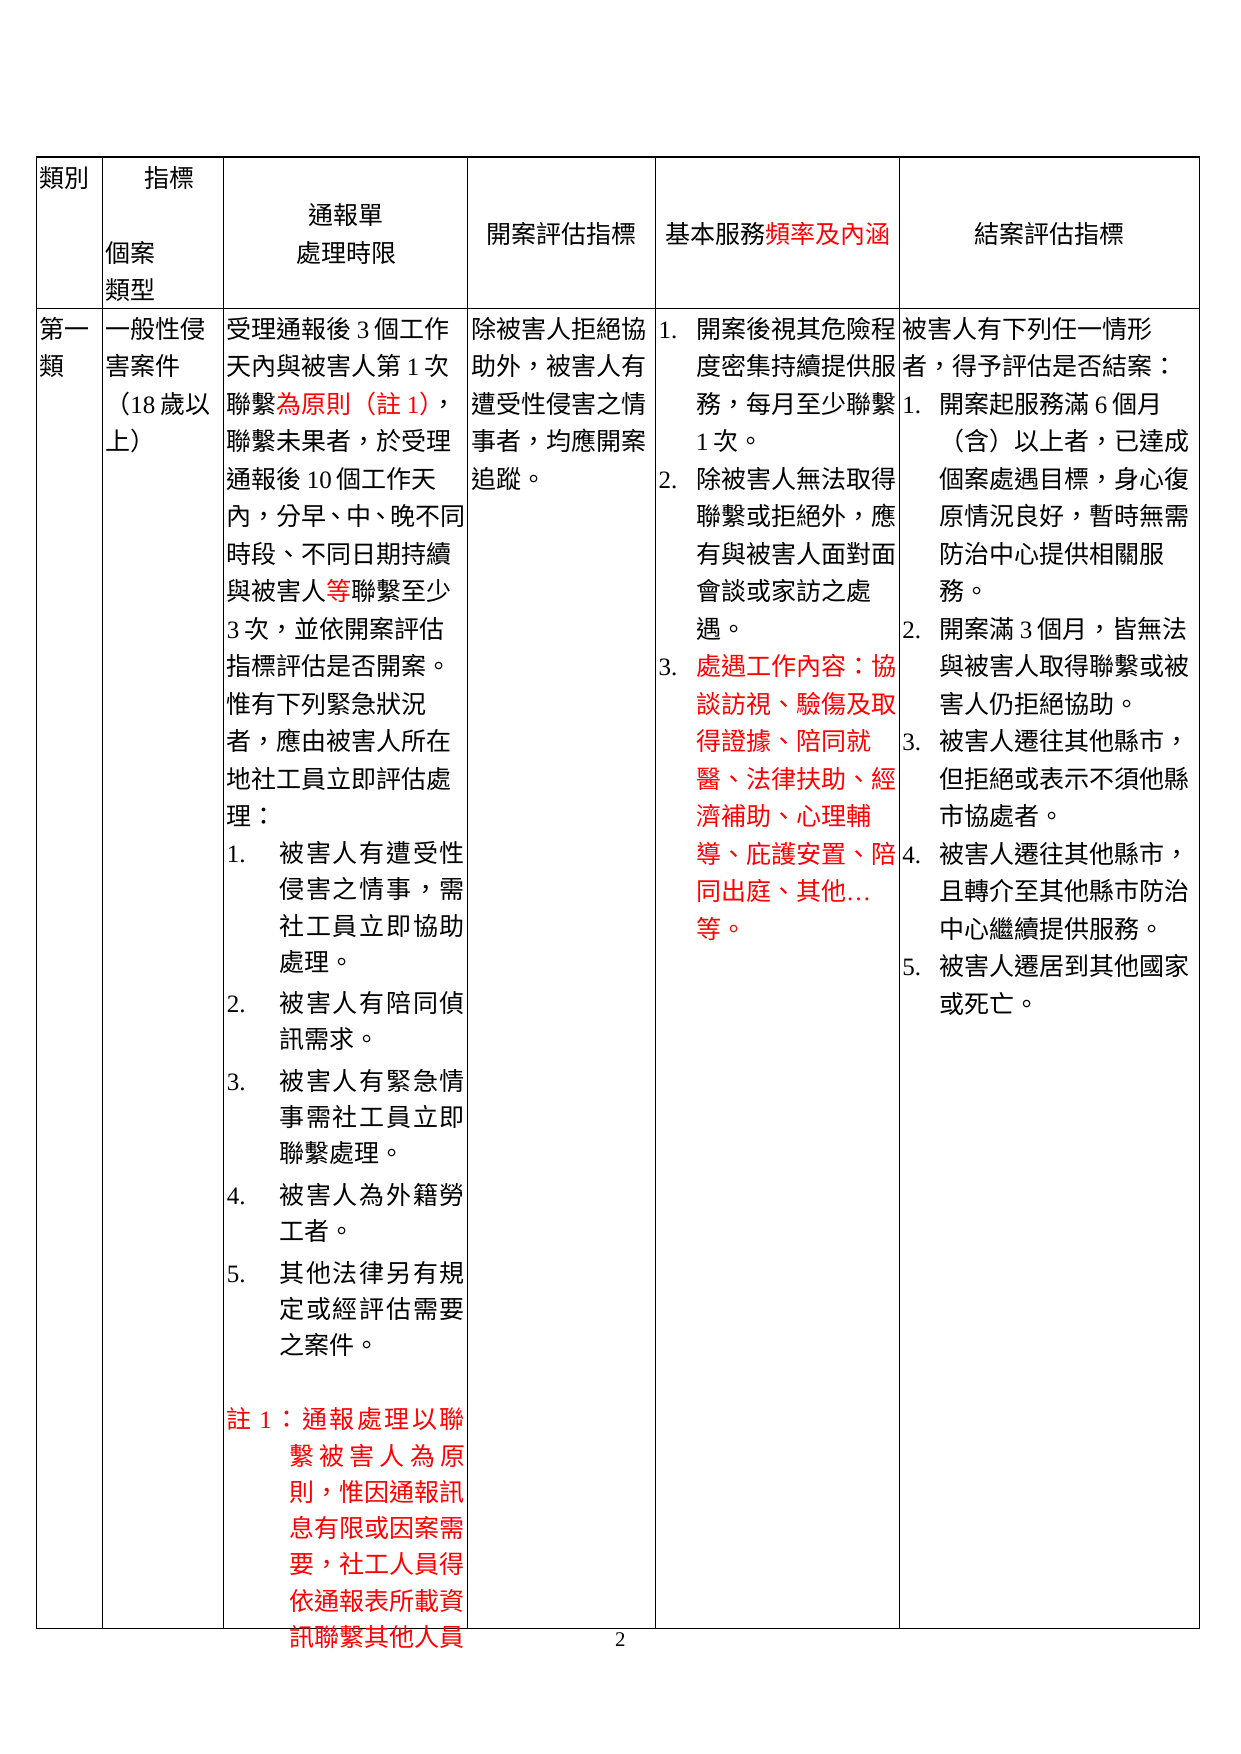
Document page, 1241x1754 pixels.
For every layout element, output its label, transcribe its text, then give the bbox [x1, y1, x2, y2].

table_header 開案評估指標 [468, 158, 655, 307]
table_cell 第一類 [37, 309, 102, 1628]
table_cell 開案後視其危險程度密集持續提供服務，每月至少聯繫1次。 除被害人無法取得聯繫或拒絕外，應有與被害人面對面會談或家訪之處遇。 處遇工作內容：協談訪視、驗傷及取得證據、陪同就醫、法律扶助、經濟補助、心理輔導、庇護安置、陪同出庭、其他…等。 [656, 309, 899, 1628]
table_cell 一般性侵害案件（18歲以上） [103, 309, 223, 1628]
table_header 通報單 處理時限 [224, 158, 467, 307]
table_header 結案評估指標 [900, 158, 1199, 307]
table_cell 受理通報後3個工作天內與被害人第1次聯繫為原則（註1），聯繫未果者，於受理通報後10個工作天內，分早、中、晚不同時段、不同日期持續與被害人等聯繫至少3次，並依開案評估指標評估是否開案。惟有下列緊急狀況者，應由被害人所在地社工員立即評估處理： 被害人有遭受性侵害之情事，需社工員立即協助處理。 被害人有陪同偵訊需求。 被害人有緊急情事需社工員立即聯繫處理。 被害人為外籍勞工者。 其他法律另有規定或經評估需要之案件。 註1：通報處理以聯繫被害人為原則，惟因通報訊息有限或因案需要，社工人員得依通報表所載資訊聯繫其他人員進行評估事宜。 [224, 309, 467, 1628]
table_header 基本服務頻率及內涵 [656, 158, 899, 307]
table_header 類別 [37, 158, 102, 307]
table_cell 被害人有下列任一情形者，得予評估是否結案： 開案起服務滿6個月（含）以上者，已達成個案處遇目標，身心復原情況良好，暫時無需防治中心提供相關服務。 開案滿3個月，皆無法與被害人取得聯繫或被害人仍拒絕協助。 被害人遷往其他縣市，但拒絕或表示不須他縣市協處者。 被害人遷往其他縣市，且轉介至其他縣市防治中心繼續提供服務。 被害人遷居到其他國家或死亡。 [900, 309, 1199, 1628]
table_header 指標 個案 類型 [103, 158, 223, 307]
table_cell 除被害人拒絕協助外，被害人有遭受性侵害之情事者，均應開案追蹤。 [468, 309, 655, 1628]
